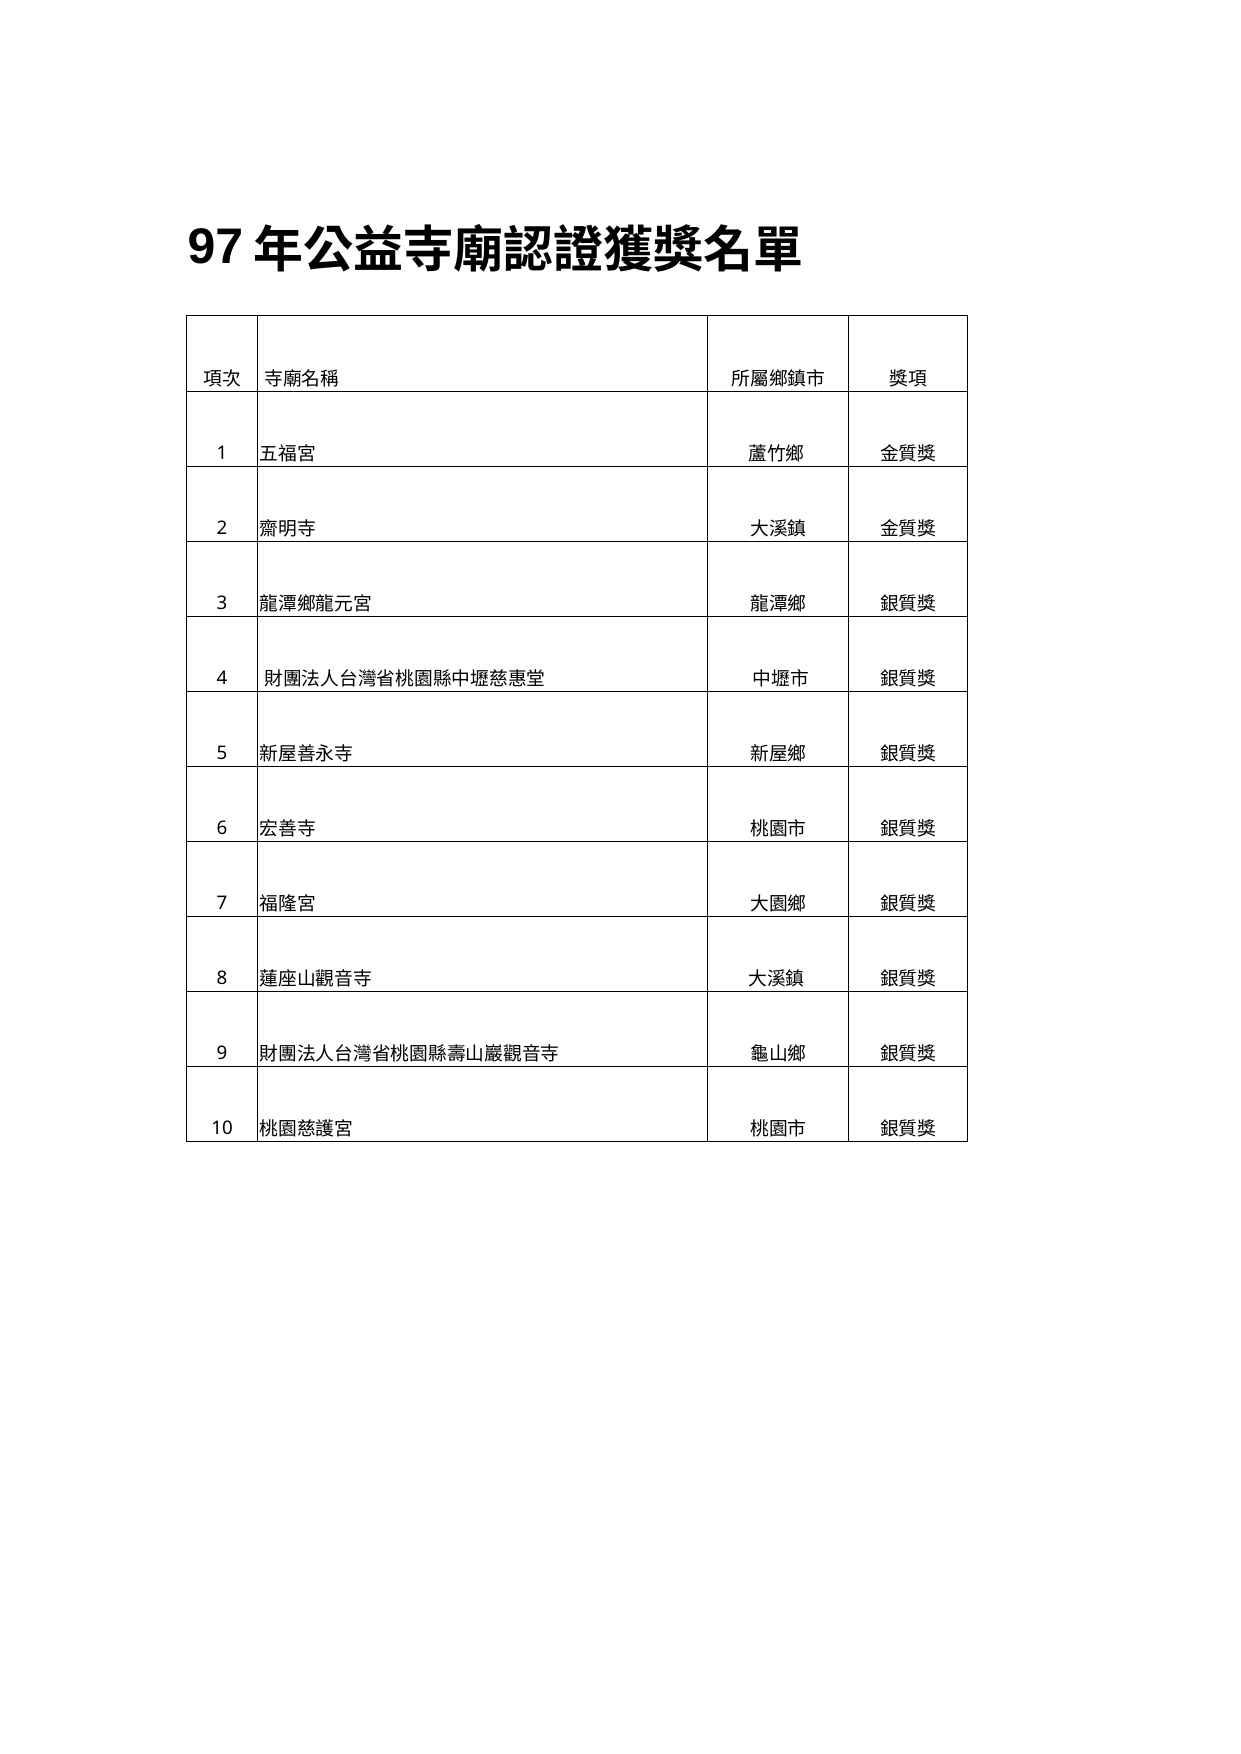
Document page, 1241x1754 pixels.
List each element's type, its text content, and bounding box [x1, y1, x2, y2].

table_cell 4 [187, 617, 257, 691]
table_cell 大溪鎮 [708, 917, 848, 991]
table_cell 新屋善永寺 [258, 692, 707, 766]
table_cell 2 [187, 467, 257, 541]
table_cell 銀質獎 [849, 542, 967, 616]
table_cell 福隆宮 [258, 842, 707, 916]
table_cell 大溪鎮 [708, 467, 848, 541]
table_cell 新屋鄉 [708, 692, 848, 766]
table_cell 蓮座山觀音寺 [258, 917, 707, 991]
table_cell 蘆竹鄉 [708, 392, 848, 466]
table_cell 1 [187, 392, 257, 466]
table_cell 財團法人台灣省桃園縣中壢慈惠堂 [258, 617, 707, 691]
table_cell 3 [187, 542, 257, 616]
table_header 獎項 [849, 316, 967, 391]
table_cell 銀質獎 [849, 767, 967, 841]
table_cell 銀質獎 [849, 617, 967, 691]
table_cell 金質獎 [849, 392, 967, 466]
table_cell 8 [187, 917, 257, 991]
table_cell 龜山鄉 [708, 992, 848, 1066]
table_cell 7 [187, 842, 257, 916]
text 97年公益寺廟認證獲獎名單 [187, 202, 1053, 277]
table_cell 金質獎 [849, 467, 967, 541]
table_cell 龍潭鄉 [708, 542, 848, 616]
table_header 所屬鄉鎮市 [708, 316, 848, 391]
table_cell 5 [187, 692, 257, 766]
table_cell 10 [187, 1067, 257, 1141]
table_cell 銀質獎 [849, 692, 967, 766]
table_cell 五福宮 [258, 392, 707, 466]
table_cell 9 [187, 992, 257, 1066]
table_cell 大園鄉 [708, 842, 848, 916]
table_cell 6 [187, 767, 257, 841]
table_header 寺廟名稱 [258, 316, 707, 391]
table_cell 桃園市 [708, 767, 848, 841]
table_cell 齋明寺 [258, 467, 707, 541]
table_cell 桃園市 [708, 1067, 848, 1141]
table_header 項次 [187, 316, 257, 391]
table_cell 銀質獎 [849, 992, 967, 1066]
table_cell 中壢市 [708, 617, 848, 691]
table_cell 龍潭鄉龍元宮 [258, 542, 707, 616]
table_cell 宏善寺 [258, 767, 707, 841]
table_cell 桃園慈護宮 [258, 1067, 707, 1141]
table_cell 銀質獎 [849, 1067, 967, 1141]
table_cell 銀質獎 [849, 842, 967, 916]
table_cell 財團法人台灣省桃園縣壽山巖觀音寺 [258, 992, 707, 1066]
table_cell 銀質獎 [849, 917, 967, 991]
